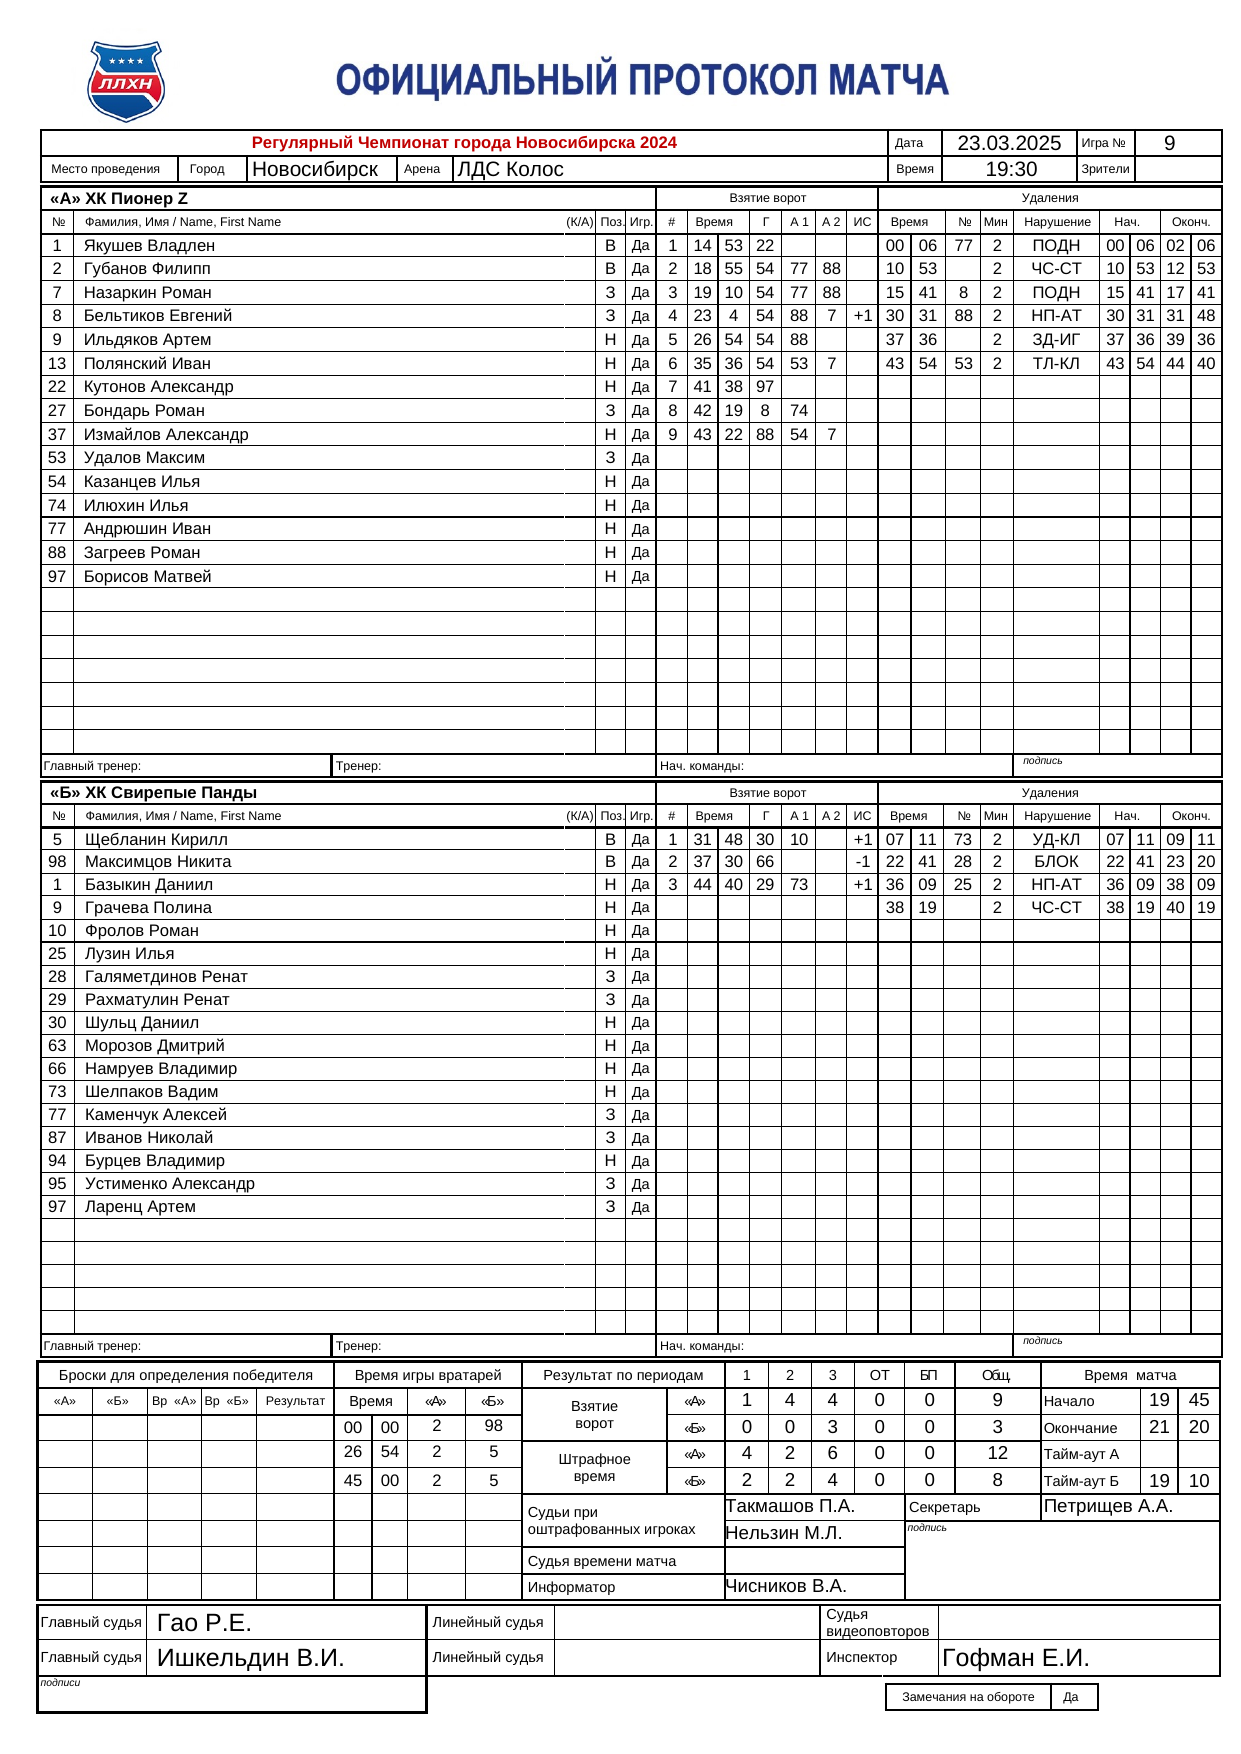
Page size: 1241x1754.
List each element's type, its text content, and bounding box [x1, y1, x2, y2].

table_cell 95 [42, 1173, 74, 1195]
table_cell 2 [981, 352, 1013, 374]
table_cell [42, 612, 73, 634]
table_cell [782, 1104, 815, 1126]
table_cell [816, 1173, 846, 1195]
table_header 23.03.2025 [943, 131, 1076, 155]
table_cell [1192, 730, 1221, 753]
table_cell [688, 1058, 717, 1079]
table_cell [74, 612, 564, 634]
table_cell Новосибирск [248, 157, 396, 181]
table_cell [148, 1441, 201, 1467]
table_cell [1192, 1242, 1221, 1264]
table_cell Нарушение [1014, 211, 1099, 233]
table_cell Иванов Николай [75, 1127, 564, 1149]
table_cell [750, 896, 781, 918]
table_cell [688, 1265, 717, 1287]
table_cell [879, 1173, 910, 1195]
table_cell [1131, 1265, 1160, 1287]
table_cell [1014, 920, 1099, 941]
table_cell [565, 659, 595, 682]
table_cell 1 [657, 829, 687, 849]
table_cell [782, 943, 815, 964]
table_cell [750, 707, 781, 729]
table_cell [1014, 376, 1099, 398]
table_cell [148, 1547, 201, 1573]
table_cell -1 [847, 850, 877, 872]
table_cell «Б» [668, 1415, 724, 1440]
table_header Замечания на обороте [887, 1685, 1050, 1709]
table_cell 97 [42, 565, 73, 587]
table_cell [719, 659, 749, 682]
table_cell [565, 518, 595, 540]
table_cell [1131, 1035, 1160, 1057]
table_cell Да [626, 896, 655, 918]
table_cell Игр. [626, 211, 655, 233]
table_cell [1161, 1265, 1190, 1287]
table_cell [373, 1574, 407, 1599]
table_cell 31 [688, 829, 717, 849]
table_cell Да [626, 874, 655, 895]
table_cell [847, 352, 877, 374]
table_cell 74 [42, 494, 73, 516]
table_cell [1161, 943, 1190, 964]
table_cell [1161, 1150, 1190, 1172]
table_cell [879, 1035, 910, 1057]
table_cell [782, 1012, 815, 1033]
table_cell [816, 588, 846, 611]
table_cell (К/А) [565, 805, 595, 826]
table_cell [719, 920, 749, 941]
table_cell Главный судья [39, 1640, 146, 1675]
table_cell [257, 1521, 333, 1546]
table_cell 54 [912, 352, 945, 374]
table_cell [1131, 659, 1160, 682]
table_cell [1131, 683, 1160, 706]
table_cell Главный тренер: [42, 1335, 330, 1356]
table_cell 37 [1100, 328, 1129, 351]
table_cell [719, 565, 749, 587]
table_cell [847, 376, 877, 398]
table_cell [750, 612, 781, 634]
table_cell 3 [956, 1415, 1040, 1440]
table_cell 7 [42, 281, 73, 303]
table_cell 8 [946, 281, 980, 303]
table_cell [565, 1150, 595, 1172]
table_cell 10 [1100, 257, 1129, 280]
table_cell Да [626, 518, 655, 540]
table_cell 8 [956, 1468, 1040, 1493]
table_cell 94 [42, 1150, 74, 1172]
table_cell [750, 989, 781, 1011]
table_cell [1192, 1058, 1221, 1079]
table_cell Андрюшин Иван [74, 518, 564, 540]
table_cell 2 [657, 850, 687, 872]
table_cell [816, 730, 846, 753]
table_cell Начало [1042, 1389, 1140, 1413]
table_cell [565, 352, 595, 374]
table_cell Н [596, 494, 625, 516]
table_cell Время [889, 157, 941, 181]
table_cell [1131, 541, 1160, 564]
table_cell [657, 1035, 687, 1057]
table_cell [1014, 730, 1099, 753]
table_cell Вр «Б» [202, 1389, 256, 1413]
table_cell [1192, 659, 1221, 682]
table_cell [1100, 943, 1129, 964]
table_cell 45 [335, 1468, 371, 1493]
table_cell 10 [1179, 1468, 1219, 1493]
table_cell Нач. команды: [657, 755, 1012, 776]
table_cell [912, 1311, 943, 1333]
table_cell [816, 989, 846, 1011]
table_cell 0 [905, 1442, 954, 1467]
table_cell [981, 470, 1013, 493]
table_cell 5 [42, 829, 74, 849]
table_cell ПОДН [1014, 281, 1099, 303]
table_cell [39, 1416, 92, 1440]
table_cell 53 [912, 257, 945, 280]
table_cell [847, 1035, 877, 1057]
table_cell [944, 1288, 980, 1310]
table_cell [202, 1468, 256, 1493]
table_cell Якушев Владлен [74, 235, 564, 256]
table_cell [1100, 1035, 1129, 1057]
table_cell [1192, 446, 1221, 469]
table_cell [688, 966, 717, 987]
table_cell [912, 1104, 943, 1126]
table_cell [1014, 1035, 1099, 1057]
table_cell Да [626, 305, 655, 327]
table_cell [912, 541, 945, 564]
table_cell [1161, 1173, 1190, 1195]
table_cell [847, 707, 877, 729]
table_cell [944, 1242, 980, 1264]
table_cell [42, 1242, 74, 1264]
table_cell 40 [719, 874, 749, 895]
table_cell 39 [1161, 328, 1190, 351]
table_cell 0 [769, 1415, 811, 1440]
table_cell [1014, 636, 1099, 658]
table_cell [1161, 376, 1190, 398]
table_cell 30 [879, 305, 910, 327]
table_cell [1100, 376, 1129, 398]
table_cell [879, 730, 910, 753]
table_header ОТ [855, 1363, 904, 1387]
table_cell 31 [1131, 305, 1160, 327]
table_cell [946, 518, 980, 540]
table_cell [565, 920, 595, 941]
table_cell [42, 588, 73, 611]
table_cell Тренер: [333, 1335, 655, 1356]
table_cell [719, 966, 749, 987]
table_cell 00 [373, 1416, 407, 1440]
table_cell [912, 1242, 943, 1264]
table_cell 53 [1192, 257, 1221, 280]
table_cell З [596, 966, 625, 987]
table_cell [626, 1219, 655, 1241]
table_cell А 1 [782, 805, 815, 826]
table_cell 23 [1161, 850, 1190, 872]
table_cell В [596, 829, 625, 849]
table_cell Н [596, 943, 625, 964]
table_cell [626, 707, 655, 729]
table_cell [626, 1265, 655, 1287]
table_cell Ишкельдин В.И. [147, 1640, 425, 1675]
table_cell [466, 1521, 521, 1546]
table_cell 8 [657, 399, 687, 422]
table_cell [912, 1150, 943, 1172]
table_cell [1161, 1219, 1190, 1241]
table_cell 0 [855, 1415, 904, 1440]
table_cell [565, 1058, 595, 1079]
table_cell [981, 1081, 1013, 1103]
table_cell 54 [750, 328, 781, 351]
table_cell [847, 328, 877, 351]
table_cell Тайм-аут Б [1042, 1468, 1140, 1493]
table_cell [1100, 565, 1129, 587]
table_cell [1179, 1441, 1219, 1467]
table_cell [688, 943, 717, 964]
table_cell 1 [657, 235, 687, 256]
table_cell Загреев Роман [74, 541, 564, 564]
table_cell [847, 1150, 877, 1172]
table_cell 88 [750, 423, 781, 445]
table_cell [944, 966, 980, 987]
table_cell [816, 1311, 846, 1333]
table_cell [657, 966, 687, 987]
table_cell [74, 683, 564, 706]
table_header БП [905, 1363, 954, 1387]
table_cell [719, 1058, 749, 1079]
table_cell [981, 518, 1013, 540]
table_cell 0 [905, 1468, 954, 1493]
table_cell Да [626, 281, 655, 303]
table_header 9 [1136, 131, 1221, 155]
table_cell Н [596, 541, 625, 564]
table_cell Да [626, 989, 655, 1011]
table_cell [565, 707, 595, 729]
table_cell [816, 1081, 846, 1103]
table_cell [879, 1288, 910, 1310]
table_cell А 2 [816, 805, 846, 826]
table_cell 3 [657, 281, 687, 303]
table_cell 88 [42, 541, 73, 564]
table_cell 5 [466, 1468, 521, 1493]
table_cell [1192, 1311, 1221, 1333]
table_cell [1161, 518, 1190, 540]
table_cell [1014, 1104, 1099, 1126]
table_cell [565, 874, 595, 895]
table_cell [782, 494, 815, 516]
table_cell [688, 896, 717, 918]
table_cell [1014, 470, 1099, 493]
table_cell [148, 1468, 201, 1493]
table_cell 15 [1100, 281, 1129, 303]
table_cell [847, 1173, 877, 1195]
table_cell 6 [657, 352, 687, 374]
table_cell [565, 588, 595, 611]
table_cell [847, 494, 877, 516]
table_cell [879, 1058, 910, 1079]
table_cell [1161, 1242, 1190, 1264]
table_cell З [596, 1127, 625, 1149]
table_cell [1014, 541, 1099, 564]
table_cell 43 [879, 352, 910, 374]
table_cell Да [626, 966, 655, 987]
table_cell [1192, 518, 1221, 540]
table_cell [1161, 541, 1190, 564]
table_cell 41 [1131, 850, 1160, 872]
table_cell [782, 1311, 815, 1333]
table_cell [944, 1311, 980, 1333]
table_cell [1131, 376, 1160, 398]
table_cell [816, 707, 846, 729]
table_cell [565, 1242, 595, 1264]
table_cell 40 [1192, 352, 1221, 374]
table_cell [816, 1265, 846, 1287]
table_cell 2 [981, 850, 1013, 872]
table_cell [847, 966, 877, 987]
table_cell [912, 1288, 943, 1310]
table_cell 10 [782, 829, 815, 849]
table_cell [657, 494, 687, 516]
table_cell [816, 1288, 846, 1310]
table_cell 21 [1141, 1415, 1177, 1440]
table_cell [688, 1127, 717, 1149]
table_cell [816, 659, 846, 682]
table_cell [1192, 943, 1221, 964]
table_cell [1192, 1265, 1221, 1287]
table_cell [1014, 446, 1099, 469]
table_cell [202, 1441, 256, 1467]
table_cell [466, 1547, 521, 1573]
table_cell Г [750, 211, 781, 233]
table_cell 1 [42, 874, 74, 895]
table_cell Время [879, 805, 943, 826]
table_cell 42 [688, 399, 717, 422]
table_cell [596, 612, 625, 634]
table_cell [981, 730, 1013, 753]
table_cell [816, 328, 846, 351]
table_cell [565, 730, 595, 753]
table_cell [847, 1012, 877, 1033]
table_cell [428, 1677, 882, 1711]
table_cell [750, 1012, 781, 1033]
table_cell 63 [42, 1035, 74, 1057]
table_cell [912, 588, 945, 611]
table_cell [373, 1547, 407, 1573]
table_cell [750, 1288, 781, 1310]
table_cell [816, 494, 846, 516]
table_cell [1100, 1012, 1129, 1033]
picture [5, 28, 1179, 129]
table_cell 28 [42, 966, 74, 987]
table_cell [816, 1196, 846, 1218]
table_cell [719, 896, 749, 918]
table_cell 00 [879, 235, 910, 256]
table_cell 41 [1192, 281, 1221, 303]
table_cell [93, 1416, 147, 1440]
table_cell 11 [1192, 829, 1221, 849]
table_cell [1131, 470, 1160, 493]
table_cell [847, 1265, 877, 1287]
table_cell [657, 730, 687, 753]
table_cell 19 [719, 399, 749, 422]
table_cell [946, 565, 980, 587]
table_cell Да [626, 1127, 655, 1149]
table_cell [1131, 612, 1160, 634]
table_cell [1131, 989, 1160, 1011]
table_cell [688, 1288, 717, 1310]
table_cell [1192, 707, 1221, 729]
table_cell [565, 1196, 595, 1218]
table_cell [847, 1288, 877, 1310]
table_cell [750, 1058, 781, 1079]
table_cell 4 [812, 1389, 854, 1413]
table_cell [565, 376, 595, 398]
table_cell [879, 1081, 910, 1103]
table_cell Город [179, 157, 246, 181]
table_cell [816, 850, 846, 872]
table_cell [688, 659, 717, 682]
table_cell Да [626, 1081, 655, 1103]
table_cell [912, 1058, 943, 1079]
table_cell [1100, 1104, 1129, 1126]
table_cell [946, 683, 980, 706]
table_cell [879, 636, 910, 658]
table_cell З [596, 399, 625, 422]
table_cell [1192, 541, 1221, 564]
table_cell [202, 1574, 256, 1599]
table_cell [750, 1150, 781, 1172]
table_cell 07 [1100, 829, 1129, 849]
table_cell [1192, 1012, 1221, 1033]
table_cell [750, 1196, 781, 1218]
table_cell 88 [946, 305, 980, 327]
table_cell [1192, 1081, 1221, 1103]
table_cell [335, 1521, 371, 1546]
table_cell [1131, 494, 1160, 516]
table_cell [847, 612, 877, 634]
table_cell Время [879, 211, 945, 233]
table_cell Взятие ворот [523, 1389, 666, 1440]
table_cell [1100, 470, 1129, 493]
table_cell 00 [335, 1416, 371, 1440]
table_cell [1014, 1012, 1099, 1033]
table_cell Н [596, 1058, 625, 1079]
table_cell [1136, 157, 1221, 181]
table_cell [847, 730, 877, 753]
table_cell [555, 1640, 819, 1675]
table_cell [93, 1441, 147, 1467]
table_cell 1 [42, 235, 73, 256]
table_cell [750, 1081, 781, 1103]
table_cell [1131, 636, 1160, 658]
table_cell [981, 943, 1013, 964]
table_cell [565, 423, 595, 445]
table_cell Место проведения [42, 157, 177, 181]
table_cell Бельтиков Евгений [74, 305, 564, 327]
table_cell [1100, 1242, 1129, 1264]
table_cell [335, 1547, 371, 1573]
table_cell 00 [1100, 235, 1129, 256]
table_cell Да [626, 943, 655, 964]
table_cell [1131, 943, 1160, 964]
table_cell 43 [1100, 352, 1129, 374]
table_cell [466, 1494, 521, 1520]
table_cell [74, 636, 564, 658]
table_cell [782, 920, 815, 941]
table_cell 25 [42, 943, 74, 964]
table_cell [565, 1012, 595, 1033]
table_cell 5 [466, 1441, 521, 1467]
table_cell НП-АТ [1014, 305, 1099, 327]
table_cell Удалов Максим [74, 446, 564, 469]
table_cell [1014, 565, 1099, 587]
table_cell [1100, 1081, 1129, 1103]
table_cell [816, 1104, 846, 1126]
table_cell [816, 1035, 846, 1057]
table_cell [1014, 1288, 1099, 1310]
table_cell Н [596, 1012, 625, 1033]
table_cell [688, 1196, 717, 1218]
table_cell 2 [981, 305, 1013, 327]
table_cell [782, 1219, 815, 1241]
table_cell 2 [981, 235, 1013, 256]
table_cell [596, 636, 625, 658]
table_cell 9 [956, 1389, 1040, 1413]
table_cell [782, 1196, 815, 1218]
table_cell [1192, 399, 1221, 422]
table_cell Н [596, 376, 625, 398]
table_cell [750, 1173, 781, 1195]
table_cell Губанов Филипп [74, 257, 564, 280]
table_cell [847, 281, 877, 303]
table_cell 77 [782, 257, 815, 280]
table_cell [657, 1127, 687, 1149]
table_cell [782, 683, 815, 706]
table_cell Илюхин Илья [74, 494, 564, 516]
table_cell [816, 1127, 846, 1149]
table_cell [1131, 1127, 1160, 1149]
table_cell Н [596, 518, 625, 540]
table_cell «Б» [668, 1468, 724, 1493]
table_cell [1100, 1127, 1129, 1149]
table_cell [912, 659, 945, 682]
table_cell [688, 1035, 717, 1057]
table_cell 97 [42, 1196, 74, 1218]
table_cell З [596, 305, 625, 327]
table_header Да [1052, 1685, 1097, 1709]
table_cell [719, 1265, 749, 1287]
table_cell Назаркин Роман [74, 281, 564, 303]
table_cell [782, 659, 815, 682]
table_cell [596, 1311, 625, 1333]
table_cell +1 [847, 829, 877, 849]
table_cell Н [596, 896, 625, 918]
table_cell [565, 494, 595, 516]
table_cell ИС [847, 211, 877, 233]
table_cell [565, 943, 595, 964]
table_cell [657, 920, 687, 941]
table_cell [39, 1441, 92, 1467]
table_cell 2 [981, 874, 1013, 895]
table_cell [408, 1494, 465, 1520]
table_cell [946, 423, 980, 445]
table_cell [565, 1288, 595, 1310]
table_cell [93, 1574, 147, 1599]
table_cell 22 [750, 235, 781, 256]
table_cell [626, 636, 655, 658]
table_cell [719, 470, 749, 493]
table_cell Да [626, 470, 655, 493]
table_cell [816, 943, 846, 964]
table_cell [816, 636, 846, 658]
table_cell Оконч. [1161, 211, 1221, 233]
table_cell Тайм-аут А [1042, 1441, 1140, 1467]
table_cell 20 [1179, 1415, 1219, 1440]
table_cell [750, 920, 781, 941]
table_cell [1161, 966, 1190, 987]
table_cell [1161, 1012, 1190, 1033]
table_cell 97 [750, 376, 781, 398]
table_cell [912, 399, 945, 422]
table_cell [944, 1150, 980, 1172]
table_cell [1131, 1173, 1160, 1195]
table_cell [1192, 636, 1221, 658]
table_cell [688, 683, 717, 706]
table_cell 54 [373, 1441, 407, 1467]
table_cell Лузин Илья [75, 943, 564, 964]
table_cell [335, 1494, 371, 1520]
table_cell 98 [42, 850, 74, 872]
table_cell [944, 920, 980, 941]
table_cell [816, 235, 846, 256]
table_cell [657, 612, 687, 634]
table_cell [847, 1081, 877, 1103]
table_cell [981, 659, 1013, 682]
table_cell [596, 1288, 625, 1310]
table_cell 54 [750, 305, 781, 327]
table_cell [847, 1104, 877, 1126]
table_cell [816, 683, 846, 706]
table_cell 77 [782, 281, 815, 303]
table_cell 8 [42, 305, 73, 327]
table_cell 37 [688, 850, 717, 872]
table_cell Каменчук Алексей [75, 1104, 564, 1126]
table_cell [816, 446, 846, 469]
table_cell [816, 565, 846, 587]
table_cell [1014, 943, 1099, 964]
table_cell [1192, 1035, 1221, 1057]
table_cell 1 [726, 1389, 768, 1413]
table_cell [912, 612, 945, 634]
table_cell Судья видеоповторов [821, 1606, 938, 1639]
table_cell 19 [1141, 1468, 1177, 1493]
table_cell [565, 1081, 595, 1103]
table_cell [782, 1150, 815, 1172]
table_cell [1192, 1196, 1221, 1218]
table_cell [1161, 612, 1190, 634]
table_cell [1131, 446, 1160, 469]
table_cell [816, 612, 846, 634]
table_cell [1161, 989, 1190, 1011]
table_cell [42, 1311, 74, 1333]
table_cell [657, 1173, 687, 1195]
table_cell [847, 565, 877, 587]
table_cell [1131, 1288, 1160, 1310]
table_cell Да [626, 565, 655, 587]
table_cell [847, 446, 877, 469]
table_cell [688, 1150, 717, 1172]
table_cell [847, 1058, 877, 1079]
table_cell Бондарь Роман [74, 399, 564, 422]
table_cell [750, 1265, 781, 1287]
table_cell «А» [39, 1389, 92, 1413]
table_cell ЧС-СТ [1014, 257, 1099, 280]
table_cell [1161, 470, 1190, 493]
table_cell [1100, 707, 1129, 729]
table_cell [1192, 470, 1221, 493]
table_cell [596, 707, 625, 729]
table_cell [657, 943, 687, 964]
table_cell [879, 399, 910, 422]
table_cell [782, 989, 815, 1011]
table_cell ЧС-СТ [1014, 896, 1099, 918]
table_cell [981, 446, 1013, 469]
table_cell [1161, 1035, 1190, 1057]
table_cell 88 [782, 305, 815, 327]
table_cell 66 [42, 1058, 74, 1079]
table_cell [912, 1081, 943, 1103]
table_cell [879, 1127, 910, 1149]
table_cell [719, 588, 749, 611]
table_cell [688, 920, 717, 941]
table_cell [688, 470, 717, 493]
table_cell 02 [1161, 235, 1190, 256]
table_cell [847, 257, 877, 280]
table_header Взятие ворот [657, 188, 877, 209]
table_cell [1100, 588, 1129, 611]
table_cell [944, 896, 980, 918]
table_cell [626, 588, 655, 611]
table_cell [912, 470, 945, 493]
table_cell 0 [905, 1389, 954, 1413]
table_cell [565, 612, 595, 634]
table_cell 31 [1161, 305, 1190, 327]
table_cell Н [596, 874, 625, 895]
table_cell [782, 1127, 815, 1149]
table_cell [719, 1196, 749, 1218]
table_cell 29 [750, 874, 781, 895]
table_cell 2 [981, 328, 1013, 351]
table_cell [1161, 683, 1190, 706]
table_cell 10 [719, 281, 749, 303]
table_cell [596, 1242, 625, 1264]
table_cell В [596, 235, 625, 256]
table_cell [912, 920, 943, 941]
table_cell 38 [1100, 896, 1129, 918]
table_cell [657, 518, 687, 540]
table_cell [565, 1104, 595, 1126]
table_cell 31 [912, 305, 945, 327]
table_cell [1192, 376, 1221, 398]
table_cell [1192, 565, 1221, 587]
table_cell [1100, 399, 1129, 422]
table_cell [1100, 989, 1129, 1011]
table_cell [750, 659, 781, 682]
table_cell 4 [769, 1389, 811, 1413]
table_cell 41 [912, 281, 945, 303]
table_cell [912, 376, 945, 398]
table_cell [1014, 1311, 1099, 1333]
table_cell [1161, 494, 1190, 516]
table_cell [657, 565, 687, 587]
table_cell 2 [42, 257, 73, 280]
table_cell [1014, 1173, 1099, 1195]
table_cell [148, 1416, 201, 1440]
table_cell [847, 1242, 877, 1264]
table_cell [42, 730, 73, 753]
table_cell [657, 1288, 687, 1310]
table_cell [1100, 636, 1129, 658]
table_cell [750, 636, 781, 658]
table_cell [981, 541, 1013, 564]
table_cell [879, 446, 910, 469]
table_cell 22 [719, 423, 749, 445]
table_cell [1014, 399, 1099, 422]
table_cell [883, 1677, 1220, 1681]
table_cell [816, 470, 846, 493]
table_cell Петрищев А.А. [1042, 1495, 1219, 1520]
table_cell Грачева Полина [75, 896, 564, 918]
table_cell [981, 683, 1013, 706]
table_cell [148, 1521, 201, 1546]
table_header Удаления [879, 783, 1221, 803]
table_cell [1192, 494, 1221, 516]
table_cell [750, 541, 781, 564]
table_cell [1014, 1081, 1099, 1103]
table_cell [879, 1219, 910, 1241]
table_cell [657, 896, 687, 918]
table_cell [912, 1265, 943, 1287]
table_cell [750, 565, 781, 587]
table_cell [847, 1311, 877, 1333]
table_cell [565, 1311, 595, 1333]
table_cell 06 [912, 235, 945, 256]
table_cell 10 [42, 920, 74, 941]
table_cell 53 [719, 235, 749, 256]
table_cell 30 [750, 829, 781, 849]
table_cell [719, 518, 749, 540]
table_cell 73 [42, 1081, 74, 1103]
table_cell [688, 541, 717, 564]
table_cell [816, 399, 846, 422]
table_cell [74, 659, 564, 682]
table_cell 98 [466, 1416, 521, 1440]
table_cell [912, 565, 945, 587]
table_cell [726, 1548, 904, 1573]
table_cell ЗД-ИГ [1014, 328, 1099, 351]
table_cell 19 [1131, 896, 1160, 918]
table_cell [847, 1219, 877, 1241]
table_cell [719, 494, 749, 516]
table_cell [74, 588, 564, 611]
table_cell 2 [981, 281, 1013, 303]
table_cell [981, 1035, 1013, 1057]
table_cell Ильдяков Артем [74, 328, 564, 351]
table_cell 87 [42, 1127, 74, 1149]
table_header Общ. [956, 1363, 1040, 1387]
table_cell Да [626, 1196, 655, 1218]
table_cell [257, 1574, 333, 1599]
table_cell [981, 612, 1013, 634]
table_cell Н [596, 1081, 625, 1103]
table_cell З [596, 1173, 625, 1195]
table_cell [257, 1468, 333, 1493]
table_cell [1161, 920, 1190, 941]
table_cell [1100, 494, 1129, 516]
table_cell [847, 518, 877, 540]
table_cell Да [626, 399, 655, 422]
table_cell [466, 1574, 521, 1599]
table_cell [879, 989, 910, 1011]
table_cell [1161, 659, 1190, 682]
table_cell 3 [657, 874, 687, 895]
table_cell [879, 943, 910, 964]
table_cell [946, 588, 980, 611]
table_cell [750, 1127, 781, 1149]
table_header Взятие ворот [657, 783, 877, 803]
table_cell Да [626, 494, 655, 516]
table_cell Рахматулин Ренат [75, 989, 564, 1011]
table_cell [847, 470, 877, 493]
table_cell 2 [769, 1442, 811, 1467]
table_cell [1131, 1058, 1160, 1079]
table_cell [688, 446, 717, 469]
table_cell [750, 1035, 781, 1057]
table_cell Да [626, 376, 655, 398]
table_cell Н [596, 470, 625, 493]
table_cell Нарушение [1014, 805, 1099, 826]
table_cell [946, 399, 980, 422]
table_cell [847, 636, 877, 658]
table_cell [944, 1219, 980, 1241]
table_cell [688, 1311, 717, 1333]
table_cell [719, 1288, 749, 1310]
table_cell [626, 730, 655, 753]
table_cell [565, 565, 595, 587]
table_cell 7 [816, 352, 846, 374]
table_cell [782, 730, 815, 753]
table_cell [1131, 588, 1160, 611]
table_cell 19:30 [943, 157, 1076, 181]
table_cell [408, 1547, 465, 1573]
table_cell 27 [42, 399, 73, 422]
table_cell 4 [657, 305, 687, 327]
table_cell 25 [944, 874, 980, 895]
table_cell [946, 541, 980, 564]
table_cell 88 [816, 257, 846, 280]
table_cell [847, 1127, 877, 1149]
table_cell 38 [719, 376, 749, 398]
table_cell [626, 612, 655, 634]
table_cell [981, 1288, 1013, 1310]
table_cell Щебланин Кирилл [75, 829, 564, 849]
table_cell [1192, 1104, 1221, 1126]
table_cell [1014, 423, 1099, 445]
table_cell [816, 874, 846, 895]
table_cell Поз. [596, 211, 625, 233]
table_cell [981, 636, 1013, 658]
table_cell З [596, 281, 625, 303]
table_cell А 2 [816, 211, 846, 233]
table_cell 09 [1161, 829, 1190, 849]
table_cell [1100, 966, 1129, 987]
table_cell [944, 1058, 980, 1079]
table_header Броски для определения победителя [39, 1363, 333, 1387]
table_cell Максимцов Никита [75, 850, 564, 872]
table_cell [1192, 1288, 1221, 1310]
table_cell [944, 1104, 980, 1126]
table_cell Нач. [1100, 211, 1160, 233]
table_cell 37 [42, 423, 73, 445]
table_cell 53 [946, 352, 980, 374]
table_cell [373, 1494, 407, 1520]
table_cell [565, 257, 595, 280]
table_cell Базыкин Даниил [75, 874, 564, 895]
table_cell [75, 1219, 564, 1241]
table_cell [750, 683, 781, 706]
table_cell # [657, 805, 687, 826]
table_cell [1014, 1058, 1099, 1079]
table_cell [879, 683, 910, 706]
table_cell Главный судья [39, 1606, 146, 1639]
table_cell Галяметдинов Ренат [75, 966, 564, 987]
table_cell [782, 565, 815, 587]
table_cell Да [626, 1150, 655, 1172]
table_cell [1131, 1196, 1160, 1218]
table_cell подписи [39, 1677, 425, 1711]
table_cell [202, 1521, 256, 1546]
table_cell 10 [879, 257, 910, 280]
table_cell [750, 1311, 781, 1333]
table_cell [257, 1547, 333, 1573]
table_cell 2 [408, 1416, 465, 1440]
table_cell [596, 659, 625, 682]
table_cell Линейный судья [428, 1640, 554, 1675]
table_cell [688, 1104, 717, 1126]
table_cell [816, 829, 846, 849]
table_cell [981, 399, 1013, 422]
table_cell [750, 943, 781, 964]
table_cell [1131, 1150, 1160, 1172]
table_cell [1100, 920, 1129, 941]
table_cell 54 [42, 470, 73, 493]
table_cell [912, 1035, 943, 1057]
table_cell [1131, 1242, 1160, 1264]
table_cell [1100, 541, 1129, 564]
table_cell 19 [1192, 896, 1221, 918]
table_cell [946, 376, 980, 398]
table_cell [688, 989, 717, 1011]
table_cell [1131, 966, 1160, 987]
table_cell [565, 235, 595, 256]
table_cell [946, 470, 980, 493]
table_cell подпись [1014, 755, 1221, 776]
table_header «Б» ХК Свирепые Панды [42, 783, 655, 803]
table_cell [719, 943, 749, 964]
table_cell [1014, 683, 1099, 706]
table_cell [981, 1150, 1013, 1172]
table_cell 19 [688, 281, 717, 303]
table_cell [750, 446, 781, 469]
table_cell [39, 1547, 92, 1573]
table_cell 53 [1131, 257, 1160, 280]
table_cell Шульц Даниил [75, 1012, 564, 1033]
table_cell 12 [956, 1442, 1040, 1467]
table_cell [879, 1104, 910, 1126]
table_cell [1161, 730, 1190, 753]
table_cell Штрафное время [523, 1442, 666, 1493]
table_cell [719, 989, 749, 1011]
table_cell Вр «А» [148, 1389, 201, 1413]
table_cell 00 [373, 1468, 407, 1493]
table_cell 7 [816, 305, 846, 327]
table_cell [42, 1219, 74, 1241]
table_cell [981, 989, 1013, 1011]
table_cell [719, 1311, 749, 1333]
table_cell 8 [750, 399, 781, 422]
table_cell [816, 1058, 846, 1079]
table_cell Результат [257, 1389, 333, 1413]
table_cell 09 [912, 874, 943, 895]
table_cell [1161, 1058, 1190, 1079]
table_cell Фролов Роман [75, 920, 564, 941]
table_cell Да [626, 1173, 655, 1195]
table_cell [1014, 1150, 1099, 1172]
table_cell [1192, 423, 1221, 445]
table_cell [750, 966, 781, 987]
table_cell 23 [688, 305, 717, 327]
table_cell Да [626, 352, 655, 374]
table_cell [565, 636, 595, 658]
table_cell 53 [42, 446, 73, 469]
table_cell (К/А) [565, 211, 595, 233]
table_cell Тренер: [333, 755, 655, 776]
table_cell Да [626, 423, 655, 445]
table_cell [555, 1606, 819, 1639]
table_cell [657, 1196, 687, 1218]
table_cell 45 [1179, 1389, 1219, 1413]
table_cell [750, 494, 781, 516]
table_cell 2 [726, 1468, 768, 1493]
table_cell 9 [42, 896, 74, 918]
table_cell [657, 683, 687, 706]
table_cell [1161, 1311, 1190, 1333]
table_cell [1100, 446, 1129, 469]
table_cell [565, 989, 595, 1011]
table_cell 44 [1161, 352, 1190, 374]
table_cell [782, 1081, 815, 1103]
table_cell [719, 446, 749, 469]
table_cell [688, 565, 717, 587]
table_cell Бурцев Владимир [75, 1150, 564, 1172]
table_cell В [596, 850, 625, 872]
table_cell [719, 1012, 749, 1033]
table_cell 54 [750, 281, 781, 303]
table_cell 36 [1192, 328, 1221, 351]
table_header Время игры вратарей [335, 1363, 521, 1387]
table_cell [981, 1265, 1013, 1287]
table_cell Окончание [1042, 1415, 1140, 1440]
table_cell подпись [906, 1522, 1219, 1599]
table_cell [657, 1104, 687, 1126]
table_cell [912, 636, 945, 658]
table_cell 36 [879, 874, 910, 895]
table_cell [1100, 1219, 1129, 1241]
table_cell [879, 494, 910, 516]
table_cell [1131, 730, 1160, 753]
table_cell [1100, 730, 1129, 753]
table_cell 4 [726, 1442, 768, 1467]
table_cell [1100, 659, 1129, 682]
table_cell [719, 1150, 749, 1172]
table_cell Да [626, 1012, 655, 1033]
table_cell [981, 707, 1013, 729]
table_cell [816, 376, 846, 398]
table_header Дата [889, 131, 941, 155]
table_cell Г [750, 805, 781, 826]
table_cell [596, 730, 625, 753]
table_cell З [596, 1196, 625, 1218]
table_cell [1100, 1311, 1129, 1333]
table_cell [1100, 1288, 1129, 1310]
table_cell 26 [688, 328, 717, 351]
table_cell [912, 446, 945, 469]
table_cell [657, 588, 687, 611]
table_cell [657, 1150, 687, 1172]
table_cell 0 [855, 1389, 904, 1413]
table_cell [565, 541, 595, 564]
table_cell 73 [944, 829, 980, 849]
table_cell [981, 494, 1013, 516]
table_cell «А» [668, 1442, 724, 1467]
table_cell [750, 730, 781, 753]
table_cell [946, 257, 980, 280]
table_cell [944, 1265, 980, 1287]
table_cell [335, 1574, 371, 1599]
table_cell 41 [912, 850, 943, 872]
table_cell [1131, 1081, 1160, 1103]
table_cell [879, 470, 910, 493]
table_cell [1014, 494, 1099, 516]
table_cell [39, 1521, 92, 1546]
table_cell [782, 1242, 815, 1264]
table_cell [912, 989, 943, 1011]
table_cell 11 [1131, 829, 1160, 849]
table_cell 66 [750, 850, 781, 872]
table_cell [782, 1288, 815, 1310]
table_cell «А» [408, 1389, 465, 1413]
table_cell [782, 588, 815, 611]
table_cell [565, 966, 595, 987]
table_cell [847, 683, 877, 706]
table_cell Да [626, 235, 655, 256]
table_cell [879, 423, 910, 445]
table_cell [944, 1173, 980, 1195]
table_cell 2 [408, 1468, 465, 1493]
table_cell [257, 1494, 333, 1520]
table_cell № [946, 211, 980, 233]
table_cell [565, 470, 595, 493]
table_cell НП-АТ [1014, 874, 1099, 895]
table_cell Зрители [1078, 157, 1134, 181]
table_cell Фамилия, Имя / Name, First Name [74, 211, 565, 233]
table_cell З [596, 989, 625, 1011]
table_cell [657, 636, 687, 658]
table_cell [42, 707, 73, 729]
table_cell [1141, 1441, 1177, 1467]
table_cell [1100, 1173, 1129, 1195]
table_cell А 1 [782, 211, 815, 233]
table_cell Н [596, 565, 625, 587]
table_cell [879, 588, 910, 611]
table_cell [1014, 1196, 1099, 1218]
table_cell Морозов Дмитрий [75, 1035, 564, 1057]
table_cell [93, 1521, 147, 1546]
table_cell [912, 1012, 943, 1033]
table_cell [596, 683, 625, 706]
table_cell Нач. команды: [657, 1335, 1012, 1356]
table_cell 2 [981, 257, 1013, 280]
table_cell [1192, 588, 1221, 611]
table_cell 55 [719, 257, 749, 280]
table_cell [657, 1311, 687, 1333]
table_cell [782, 707, 815, 729]
table_cell [719, 1035, 749, 1057]
table_cell 29 [42, 989, 74, 1011]
table_cell [1161, 1081, 1190, 1103]
table_cell [626, 1288, 655, 1310]
table_cell Измайлов Александр [74, 423, 564, 445]
table_cell [719, 1242, 749, 1264]
table_cell Информатор [523, 1575, 724, 1599]
table_cell [202, 1547, 256, 1573]
table_cell [657, 659, 687, 682]
table_cell 30 [1100, 305, 1129, 327]
table_cell [879, 565, 910, 587]
table_cell [1014, 612, 1099, 634]
table_cell ТЛ-КЛ [1014, 352, 1099, 374]
table_cell [1131, 1219, 1160, 1241]
table_cell Арена [398, 157, 452, 181]
table_cell Борисов Матвей [74, 565, 564, 587]
table_cell Мин [981, 805, 1013, 826]
table_cell [1192, 1173, 1221, 1195]
table_cell [657, 1219, 687, 1241]
table_cell [1100, 518, 1129, 540]
table_cell [1014, 1242, 1099, 1264]
table_cell 54 [1131, 352, 1160, 374]
table_cell [39, 1494, 92, 1520]
table_cell [657, 989, 687, 1011]
table_cell [782, 376, 815, 398]
table_cell [596, 1219, 625, 1241]
table_cell № [42, 805, 74, 826]
table_cell [657, 707, 687, 729]
table_cell 38 [1161, 874, 1190, 895]
table_cell [912, 707, 945, 729]
table_cell [565, 829, 595, 849]
table_cell [981, 1311, 1013, 1333]
table_cell [565, 1173, 595, 1195]
table_cell +1 [847, 874, 877, 895]
table_cell [688, 518, 717, 540]
table_cell Игр. [626, 805, 655, 826]
table_cell Да [626, 850, 655, 872]
table_cell [782, 966, 815, 987]
table_cell ПОДН [1014, 235, 1099, 256]
table_cell [657, 1265, 687, 1287]
table_cell Устименко Александр [75, 1173, 564, 1195]
table_cell Гофман Е.И. [939, 1640, 1219, 1675]
table_cell Такмашов П.А. [726, 1495, 904, 1520]
table_cell # [657, 211, 687, 233]
table_cell [782, 1173, 815, 1195]
table_cell [1192, 920, 1221, 941]
table_cell [939, 1606, 1219, 1639]
table_cell [782, 1035, 815, 1057]
table_header 3 [812, 1363, 854, 1387]
table_cell [912, 683, 945, 706]
table_cell Да [626, 920, 655, 941]
table_cell [719, 730, 749, 753]
table_cell [1100, 423, 1129, 445]
table_cell 07 [879, 829, 910, 849]
table_cell [981, 1219, 1013, 1241]
table_cell 2 [657, 257, 687, 280]
table_cell [782, 1058, 815, 1079]
table_cell 43 [688, 423, 717, 445]
table_cell Н [596, 328, 625, 351]
table_cell [1014, 966, 1099, 987]
table_cell [912, 1173, 943, 1195]
table_cell [847, 943, 877, 964]
table_cell [565, 683, 595, 706]
table_cell [981, 423, 1013, 445]
table_cell [626, 659, 655, 682]
table_cell 41 [1131, 281, 1160, 303]
table_cell [981, 1242, 1013, 1264]
table_cell З [596, 446, 625, 469]
table_cell [847, 659, 877, 682]
table_cell 22 [879, 850, 910, 872]
table_cell 0 [905, 1415, 954, 1440]
table_header Время матча [1042, 1363, 1219, 1387]
table_cell 54 [782, 423, 815, 445]
table_cell [688, 1012, 717, 1033]
table_cell [879, 541, 910, 564]
table_cell 14 [688, 235, 717, 256]
table_cell [1161, 1104, 1190, 1126]
table_cell [688, 588, 717, 611]
table_cell 26 [335, 1441, 371, 1467]
table_cell [1161, 1127, 1190, 1149]
table_cell [946, 636, 980, 658]
table_cell [782, 850, 815, 872]
table_cell [782, 235, 815, 256]
table_cell [879, 966, 910, 987]
table_cell [782, 470, 815, 493]
table_cell +1 [847, 305, 877, 327]
table_cell Время [688, 211, 749, 233]
table_cell [596, 588, 625, 611]
table_cell [1100, 1196, 1129, 1218]
table_cell Гао Р.Е. [147, 1606, 425, 1639]
table_cell [657, 446, 687, 469]
table_cell [879, 659, 910, 682]
table_cell 48 [719, 829, 749, 849]
table_cell [1014, 707, 1099, 729]
table_cell [912, 1219, 943, 1241]
table_cell [816, 541, 846, 564]
table_cell [565, 1219, 595, 1241]
table_cell [782, 446, 815, 469]
table_cell [944, 1196, 980, 1218]
table_cell № [42, 211, 73, 233]
table_cell ИС [847, 805, 877, 826]
table_cell ЛДС Колос [454, 157, 887, 181]
table_cell [912, 1196, 943, 1218]
table_cell 74 [782, 399, 815, 422]
table_cell [657, 1081, 687, 1103]
table_cell БЛОК [1014, 850, 1099, 872]
table_cell 6 [812, 1442, 854, 1467]
table_cell [782, 518, 815, 540]
table_cell 22 [42, 376, 73, 398]
table_cell [657, 541, 687, 564]
table_cell [782, 1265, 815, 1287]
table_cell 38 [879, 896, 910, 918]
table_cell Оконч. [1161, 805, 1221, 826]
table_cell [408, 1574, 465, 1599]
table_cell [42, 1288, 74, 1310]
table_header Удаления [879, 188, 1221, 209]
table_cell Да [626, 1058, 655, 1079]
table_cell [879, 612, 910, 634]
table_cell [1131, 1311, 1160, 1333]
table_cell [1192, 683, 1221, 706]
table_cell Нач. [1100, 805, 1160, 826]
table_cell [1014, 659, 1099, 682]
table_cell Да [626, 829, 655, 849]
table_cell [912, 423, 945, 445]
table_cell 9 [657, 423, 687, 445]
table_cell [879, 1012, 910, 1033]
table_cell 15 [879, 281, 910, 303]
table_header Игра № [1078, 131, 1134, 155]
table_cell «А» [668, 1389, 724, 1413]
table_cell [1131, 920, 1160, 941]
table_cell [657, 1242, 687, 1264]
table_cell [944, 1081, 980, 1103]
table_cell [944, 989, 980, 1011]
table_cell [1100, 1058, 1129, 1079]
table_cell [257, 1441, 333, 1467]
table_cell Судья времени матча [523, 1548, 724, 1573]
table_cell [657, 470, 687, 493]
table_cell Да [626, 1104, 655, 1126]
table_cell «Б » [466, 1389, 521, 1413]
table_cell [1131, 423, 1160, 445]
table_cell [981, 1127, 1013, 1149]
table_cell [719, 683, 749, 706]
table_cell [626, 683, 655, 706]
table_cell [912, 943, 943, 964]
table_cell Намруев Владимир [75, 1058, 564, 1079]
table_cell [816, 966, 846, 987]
table_cell Шелпаков Вадим [75, 1081, 564, 1103]
table_cell 13 [42, 352, 73, 374]
table_cell В [596, 257, 625, 280]
table_cell Да [626, 1035, 655, 1057]
table_cell [981, 1058, 1013, 1079]
table_cell 77 [42, 518, 73, 540]
table_cell [688, 612, 717, 634]
table_cell [1014, 588, 1099, 611]
table_cell [944, 1012, 980, 1033]
table_cell [688, 1173, 717, 1195]
table_cell [626, 1311, 655, 1333]
table_cell [981, 588, 1013, 611]
table_cell «Б» [93, 1389, 147, 1413]
table_cell [946, 707, 980, 729]
table_cell [1161, 565, 1190, 587]
table_cell [847, 989, 877, 1011]
table_cell 19 [912, 896, 943, 918]
table_cell [816, 1150, 846, 1172]
table_cell [847, 588, 877, 611]
table_cell [1131, 518, 1160, 540]
table_cell Судьи при оштрафованных игроках [523, 1495, 724, 1546]
table_cell [1161, 399, 1190, 422]
table_cell [879, 1150, 910, 1172]
table_cell [688, 636, 717, 658]
table_cell [879, 920, 910, 941]
table_cell [879, 376, 910, 398]
table_cell [93, 1468, 147, 1493]
table_cell [1161, 707, 1190, 729]
table_cell [847, 423, 877, 445]
table_cell 12 [1161, 257, 1190, 280]
table_cell [1014, 518, 1099, 540]
table_cell [816, 920, 846, 941]
table_cell [750, 518, 781, 540]
table_cell [75, 1265, 564, 1287]
table_cell подпись [1014, 1335, 1221, 1356]
table_cell [981, 1196, 1013, 1218]
table_cell [565, 1127, 595, 1149]
table_cell [946, 494, 980, 516]
table_header Регулярный Чемпионат города Новосибирска 2024 [42, 131, 887, 155]
table_cell [565, 328, 595, 351]
table_cell Секретарь [906, 1495, 1040, 1520]
table_cell [1161, 1288, 1190, 1310]
table_cell Н [596, 1150, 625, 1172]
table_cell Мин [981, 211, 1013, 233]
table_cell [719, 612, 749, 634]
table_cell [93, 1494, 147, 1520]
table_cell [1192, 1219, 1221, 1241]
table_cell 41 [688, 376, 717, 398]
table_cell [981, 966, 1013, 987]
table_cell 09 [1131, 874, 1160, 895]
table_cell [688, 707, 717, 729]
table_cell [75, 1311, 564, 1333]
table_cell [879, 1265, 910, 1287]
table_cell [1161, 1196, 1190, 1218]
table_cell [1099, 1682, 1220, 1711]
table_cell 37 [879, 328, 910, 351]
table_cell [750, 1219, 781, 1241]
table_cell [719, 707, 749, 729]
table_cell Н [596, 352, 625, 374]
table_cell 54 [719, 328, 749, 351]
table_cell [750, 588, 781, 611]
table_cell 73 [782, 874, 815, 895]
table_cell [981, 920, 1013, 941]
table_cell [688, 1242, 717, 1264]
table_cell [912, 966, 943, 987]
table_cell 2 [769, 1468, 811, 1493]
table_cell [816, 1012, 846, 1033]
table_cell 54 [750, 257, 781, 280]
table_cell [719, 636, 749, 658]
table_cell Казанцев Илья [74, 470, 564, 493]
table_cell [1131, 1012, 1160, 1033]
table_cell 3 [812, 1415, 854, 1440]
table_cell [847, 541, 877, 564]
table_cell [657, 1058, 687, 1079]
table_cell Да [626, 328, 655, 351]
table_cell [596, 1265, 625, 1287]
table_cell [93, 1547, 147, 1573]
table_cell [719, 1104, 749, 1126]
table_cell [565, 896, 595, 918]
table_cell [912, 518, 945, 540]
table_cell [148, 1574, 201, 1599]
table_cell [75, 1288, 564, 1310]
table_header 1 [726, 1363, 768, 1387]
table_cell [1014, 1219, 1099, 1241]
table_cell [257, 1416, 333, 1440]
table_cell [944, 943, 980, 964]
table_cell [1192, 612, 1221, 634]
table_cell [1161, 423, 1190, 445]
table_cell [946, 730, 980, 753]
table_cell [565, 1265, 595, 1287]
table_cell Н [596, 423, 625, 445]
table_cell [1100, 683, 1129, 706]
table_cell 17 [1161, 281, 1190, 303]
table_cell [202, 1416, 256, 1440]
table_cell Да [626, 541, 655, 564]
table_cell [719, 1127, 749, 1149]
table_cell [39, 1574, 92, 1599]
table_header 2 [769, 1363, 811, 1387]
table_cell 28 [944, 850, 980, 872]
table_cell Время [688, 805, 749, 826]
table_cell [879, 707, 910, 729]
table_cell [1161, 446, 1190, 469]
table_cell 11 [912, 829, 943, 849]
table_cell [912, 1127, 943, 1149]
table_cell [981, 1104, 1013, 1126]
table_cell 0 [726, 1415, 768, 1440]
table_cell [1192, 1127, 1221, 1149]
table_cell 54 [750, 352, 781, 374]
table_cell Н [596, 920, 625, 941]
table_cell [782, 896, 815, 918]
table_cell [719, 541, 749, 564]
table_cell [565, 446, 595, 469]
table_cell 7 [657, 376, 687, 398]
table_cell [912, 494, 945, 516]
table_cell [42, 659, 73, 682]
table_cell 77 [42, 1104, 74, 1126]
table_cell [981, 1012, 1013, 1033]
table_cell [879, 518, 910, 540]
table_cell [981, 1173, 1013, 1195]
table_header Результат по периодам [523, 1363, 724, 1387]
table_cell [782, 541, 815, 564]
table_cell [688, 494, 717, 516]
table_cell [74, 730, 564, 753]
table_cell 4 [719, 305, 749, 327]
table_cell [42, 1265, 74, 1287]
table_cell 18 [688, 257, 717, 280]
table_cell Главный тренер: [42, 755, 330, 776]
table_cell [847, 399, 877, 422]
table_cell 06 [1131, 235, 1160, 256]
table_cell [688, 1219, 717, 1241]
table_cell [816, 518, 846, 540]
table_cell [1131, 565, 1160, 587]
table_cell З [596, 1104, 625, 1126]
table_cell [750, 470, 781, 493]
table_cell [1100, 1265, 1129, 1287]
table_cell [946, 446, 980, 469]
table_cell [1192, 966, 1221, 987]
table_cell [565, 305, 595, 327]
table_cell [1161, 636, 1190, 658]
table_cell Да [626, 257, 655, 280]
table_cell [944, 1127, 980, 1149]
table_cell [626, 1242, 655, 1264]
table_cell [1014, 1265, 1099, 1287]
table_header «А» ХК Пионер Z [42, 188, 655, 209]
table_cell [912, 730, 945, 753]
table_cell [847, 896, 877, 918]
table_cell [1100, 612, 1129, 634]
table_cell [39, 1468, 92, 1493]
table_cell 36 [719, 352, 749, 374]
table_cell 20 [1192, 850, 1221, 872]
table_cell 88 [782, 328, 815, 351]
table_cell 36 [1131, 328, 1160, 351]
table_cell 35 [688, 352, 717, 374]
table_cell [42, 636, 73, 658]
table_cell [946, 328, 980, 351]
table_cell [946, 659, 980, 682]
table_cell [816, 1242, 846, 1264]
table_cell [75, 1242, 564, 1264]
table_cell Поз. [596, 805, 625, 826]
table_cell [719, 1219, 749, 1241]
table_cell [879, 1196, 910, 1218]
table_cell 2 [408, 1441, 465, 1467]
table_cell [847, 920, 877, 941]
table_cell Да [626, 446, 655, 469]
table_cell [981, 376, 1013, 398]
table_cell [1131, 1104, 1160, 1126]
table_cell [688, 1081, 717, 1103]
table_cell Фамилия, Имя / Name, First Name [75, 805, 565, 826]
table_cell УД-КЛ [1014, 829, 1099, 849]
table_cell [782, 612, 815, 634]
table_cell 36 [912, 328, 945, 351]
table_cell [719, 1081, 749, 1103]
table_cell № [944, 805, 980, 826]
table_cell [981, 565, 1013, 587]
table_cell Время [335, 1389, 407, 1413]
table_cell Ларенц Артем [75, 1196, 564, 1218]
table_cell [373, 1521, 407, 1546]
table_cell 88 [816, 281, 846, 303]
table_cell [565, 850, 595, 872]
table_cell [1014, 989, 1099, 1011]
table_cell 0 [855, 1442, 904, 1467]
table_cell 7 [816, 423, 846, 445]
table_cell 09 [1192, 874, 1221, 895]
table_cell [750, 1104, 781, 1126]
table_cell Чисников В.А. [726, 1575, 904, 1599]
table_cell [1014, 1127, 1099, 1149]
table_cell Н [596, 1035, 625, 1057]
table_cell [847, 1196, 877, 1218]
table_cell 19 [1141, 1389, 1177, 1413]
table_cell 77 [946, 235, 980, 256]
table_cell [719, 1173, 749, 1195]
table_cell Кутонов Александр [74, 376, 564, 398]
table_cell [1131, 707, 1160, 729]
table_cell [688, 730, 717, 753]
table_cell [42, 683, 73, 706]
table_cell 2 [981, 896, 1013, 918]
table_cell [657, 1012, 687, 1033]
table_cell 4 [812, 1468, 854, 1493]
table_cell [750, 1242, 781, 1264]
table_cell [816, 896, 846, 918]
table_cell 0 [855, 1468, 904, 1493]
table_cell 30 [42, 1012, 74, 1033]
table_cell [782, 636, 815, 658]
table_cell [565, 281, 595, 303]
table_cell 06 [1192, 235, 1221, 256]
table_cell 9 [42, 328, 73, 351]
table_cell [1192, 1150, 1221, 1172]
table_cell [847, 235, 877, 256]
table_cell 22 [1100, 850, 1129, 872]
table_cell [944, 1035, 980, 1057]
table_cell [74, 707, 564, 729]
table_cell 36 [1100, 874, 1129, 895]
table_cell [946, 612, 980, 634]
table_cell [879, 1311, 910, 1333]
table_cell 53 [782, 352, 815, 374]
table_cell [879, 1242, 910, 1264]
table_cell [148, 1494, 201, 1520]
table_cell [1100, 1150, 1129, 1172]
table_cell [1161, 588, 1190, 611]
table_cell [565, 399, 595, 422]
table_cell [816, 1219, 846, 1241]
table_cell Нельзин М.Л. [726, 1521, 904, 1546]
table_cell [1192, 989, 1221, 1011]
table_cell 44 [688, 874, 717, 895]
table_cell 48 [1192, 305, 1221, 327]
table_cell [565, 1035, 595, 1057]
table_cell [202, 1494, 256, 1520]
table_cell 5 [657, 328, 687, 351]
table_cell Линейный судья [428, 1606, 554, 1639]
table_cell 40 [1161, 896, 1190, 918]
table_cell 2 [981, 829, 1013, 849]
table_cell [1131, 399, 1160, 422]
table_cell [408, 1521, 465, 1546]
table_cell 30 [719, 850, 749, 872]
table_cell Полянский Иван [74, 352, 564, 374]
table_cell Инспектор [821, 1640, 938, 1675]
